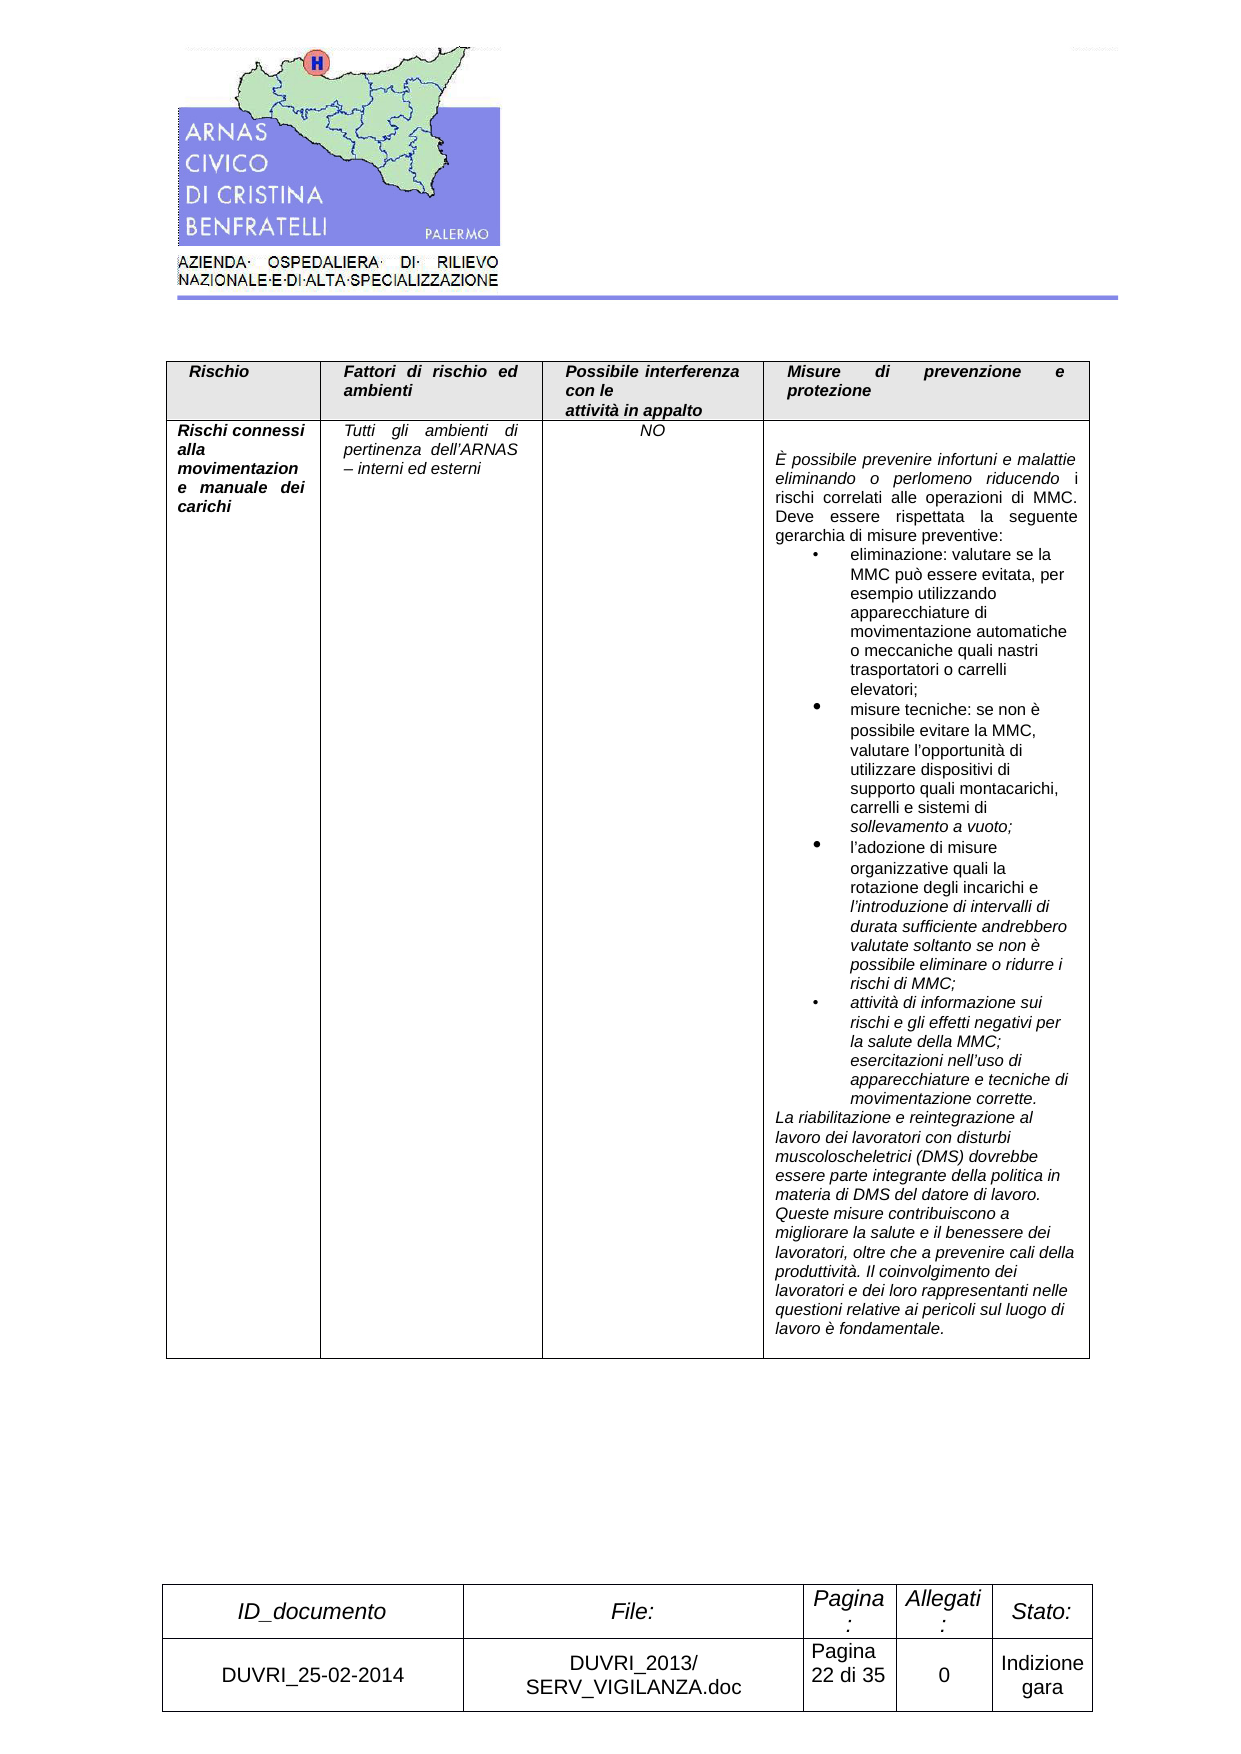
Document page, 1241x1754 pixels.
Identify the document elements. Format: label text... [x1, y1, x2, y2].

picture [177, 44, 1119, 304]
table_header Rischio [167, 362, 320, 419]
table_header Misure di prevenzione e protezione [764, 362, 1089, 419]
table_header Fattori di rischio ed ambienti [321, 362, 542, 419]
table_header Possibile interferenza con le attività in appalto [543, 362, 763, 419]
table_cell Rischi connessi alla movimentazione manuale dei carichi [167, 421, 320, 1357]
table_cell È possibile prevenire infortuni e malattie eliminando o perlomeno riducendo i rischi correlati alle operazioni di MMC. Deve essere rispettata la seguente gerarchia di misure preventive: eliminazione: valutare se la MMC può essere evitata, per esempio utilizzando apparecchiature di movimentazione automatiche o meccaniche quali nastri trasportatori o carrelli elevatori; misure tecniche: se non è possibile evitare la MMC, valutare l’opportunità di utilizzare dispositivi di supporto quali montacarichi, carrelli e sistemi di sollevamento a vuoto; l’adozione di misure organizzative quali la rotazione degli incarichi e l’introduzione di intervalli di durata sufficiente andrebbero valutate soltanto se non è possibile eliminare o ridurre i rischi di MMC; attività di informazione sui rischi e gli effetti negativi per la salute della MMC; esercitazioni nell’uso di apparecchiature e tecniche di movimentazione corrette. La riabilitazione e reintegrazione al lavoro dei lavoratori con disturbi muscoloscheletrici (DMS) dovrebbe essere parte integrante della politica in materia di DMS del datore di lavoro. Queste misure contribuiscono a migliorare la salute e il benessere dei lavoratori, oltre che a prevenire cali della produttività. Il coinvolgimento dei lavoratori e dei loro rappresentanti nelle questioni relative ai pericoli sul luogo di lavoro è fondamentale. [764, 421, 1089, 1357]
table_cell Tutti gli ambienti di pertinenza dell’ARNAS – interni ed esterni [321, 421, 542, 1357]
table_cell NO [543, 421, 763, 1357]
